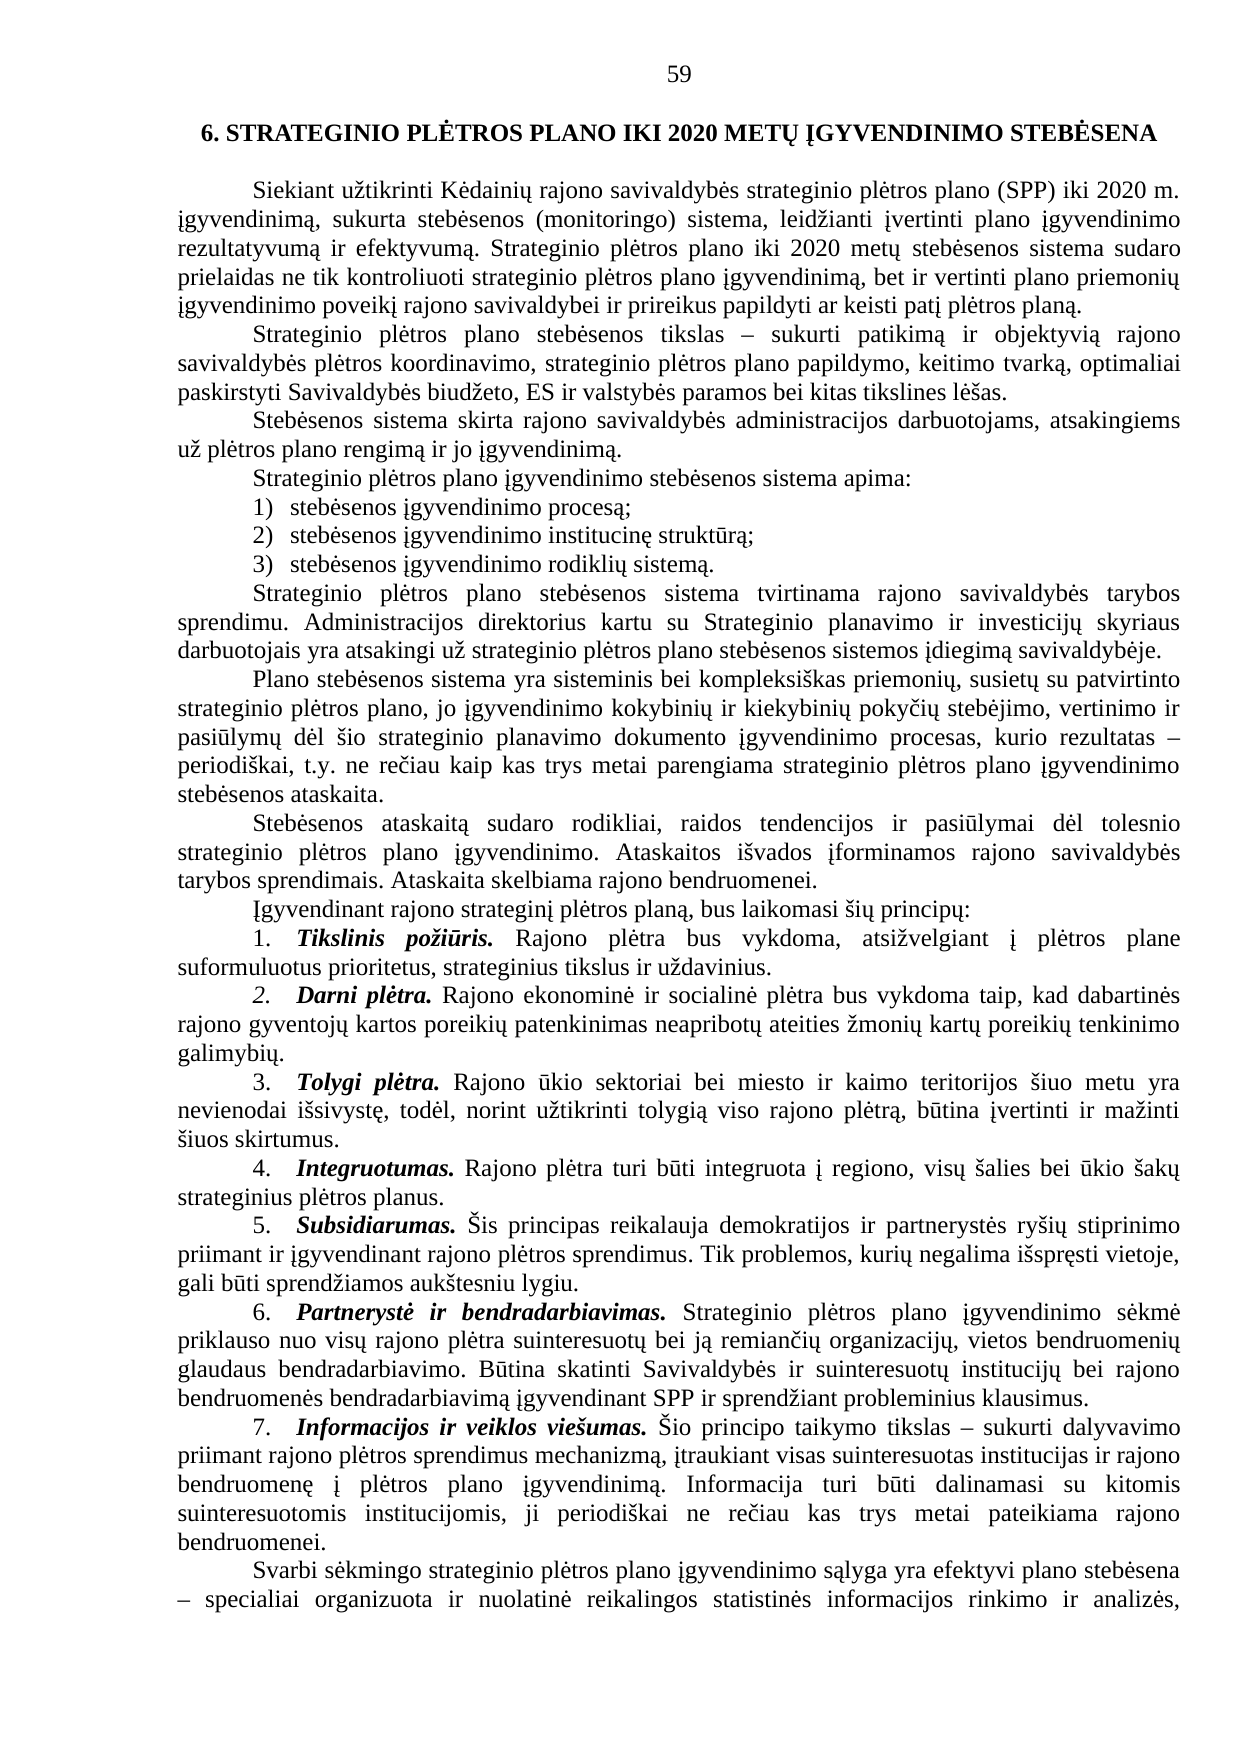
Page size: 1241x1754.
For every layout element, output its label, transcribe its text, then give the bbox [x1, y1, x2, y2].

text Strateginio plėtros plano stebėsenos sistema tvirtinama rajono savivaldybės tarybos sprendimu. Administracijos direktorius kartu su Strateginio planavimo ir investicijų skyriaus darbuotojais yra atsakingi už strateginio plėtros plano stebėsenos sistemos įdiegimą savivaldybėje. [177, 578, 1181, 664]
text 6. Partnerystė ir bendradarbiavimas. Strateginio plėtros plano įgyvendinimo sėkmė priklauso nuo visų rajono plėtra suinteresuotų bei ją remiančių organizacijų, vietos bendruomenių glaudaus bendradarbiavimo. Būtina skatinti Savivaldybės ir suinteresuotų institucijų bei rajono bendruomenės bendradarbiavimą įgyvendinant SPP ir sprendžiant probleminius klausimus. [177, 1297, 1181, 1412]
text Plano stebėsenos sistema yra sisteminis bei kompleksiškas priemonių, susietų su patvirtinto strateginio plėtros plano, jo įgyvendinimo kokybinių ir kiekybinių pokyčių stebėjimo, vertinimo ir pasiūlymų dėl šio strateginio planavimo dokumento įgyvendinimo procesas, kurio rezultatas – periodiškai, t.y. ne rečiau kaip kas trys metai parengiama strateginio plėtros plano įgyvendinimo stebėsenos ataskaita. [177, 664, 1181, 808]
text Stebėsenos ataskaitą sudaro rodikliai, raidos tendencijos ir pasiūlymai dėl tolesnio strateginio plėtros plano įgyvendinimo. Ataskaitos išvados įforminamos rajono savivaldybės tarybos sprendimais. Ataskaita skelbiama rajono bendruomenei. [177, 808, 1181, 894]
text 1) stebėsenos įgyvendinimo procesą; [177, 492, 1181, 521]
text 2) stebėsenos įgyvendinimo institucinę struktūrą; [177, 521, 1181, 549]
text Strateginio plėtros plano įgyvendinimo stebėsenos sistema apima: [177, 463, 1181, 492]
text Svarbi sėkmingo strateginio plėtros plano įgyvendinimo sąlyga yra efektyvi plano stebėsena – specialiai organizuota ir nuolatinė reikalingos statistinės informacijos rinkimo ir analizės, [177, 1556, 1181, 1613]
text 1. Tikslinis požiūris. Rajono plėtra bus vykdoma, atsižvelgiant į plėtros plane suformuluotus prioritetus, strateginius tikslus ir uždavinius. [177, 923, 1181, 981]
text Stebėsenos sistema skirta rajono savivaldybės administracijos darbuotojams, atsakingiems už plėtros plano rengimą ir jo įgyvendinimą. [177, 406, 1181, 463]
text 6. STRATEGINIO PLĖTROS PLANO IKI 2020 METŲ ĮGYVENDINIMO STEBĖSENA [177, 118, 1181, 147]
text 5. Subsidiarumas. Šis principas reikalauja demokratijos ir partnerystės ryšių stiprinimo priimant ir įgyvendinant rajono plėtros sprendimus. Tik problemos, kurių negalima išspręsti vietoje, gali būti sprendžiamos aukštesniu lygiu. [177, 1211, 1181, 1297]
text Siekiant užtikrinti Kėdainių rajono savivaldybės strateginio plėtros plano (SPP) iki 2020 m. įgyvendinimą, sukurta stebėsenos (monitoringo) sistema, leidžianti įvertinti plano įgyvendinimo rezultatyvumą ir efektyvumą. Strateginio plėtros plano iki 2020 metų stebėsenos sistema sudaro prielaidas ne tik kontroliuoti strateginio plėtros plano įgyvendinimą, bet ir vertinti plano priemonių įgyvendinimo poveikį rajono savivaldybei ir prireikus papildyti ar keisti patį plėtros planą. [177, 176, 1181, 319]
text 3. Tolygi plėtra. Rajono ūkio sektoriai bei miesto ir kaimo teritorijos šiuo metu yra nevienodai išsivystę, todėl, norint užtikrinti tolygią viso rajono plėtrą, būtina įvertinti ir mažinti šiuos skirtumus. [177, 1067, 1181, 1153]
text 3) stebėsenos įgyvendinimo rodiklių sistemą. [177, 549, 1181, 578]
text Strateginio plėtros plano stebėsenos tikslas – sukurti patikimą ir objektyvią rajono savivaldybės plėtros koordinavimo, strateginio plėtros plano papildymo, keitimo tvarką, optimaliai paskirstyti Savivaldybės biudžeto, ES ir valstybės paramos bei kitas tikslines lėšas. [177, 319, 1181, 406]
text 7. Informacijos ir veiklos viešumas. Šio principo taikymo tikslas – sukurti dalyvavimo priimant rajono plėtros sprendimus mechanizmą, įtraukiant visas suinteresuotas institucijas ir rajono bendruomenę į plėtros plano įgyvendinimą. Informacija turi būti dalinamasi su kitomis suinteresuotomis institucijomis, ji periodiškai ne rečiau kas trys metai pateikiama rajono bendruomenei. [177, 1412, 1181, 1556]
text 4. Integruotumas. Rajono plėtra turi būti integruota į regiono, visų šalies bei ūkio šakų strateginius plėtros planus. [177, 1153, 1181, 1211]
text Įgyvendinant rajono strateginį plėtros planą, bus laikomasi šių principų: [177, 894, 1181, 923]
text 2. Darni plėtra. Rajono ekonominė ir socialinė plėtra bus vykdoma taip, kad dabartinės rajono gyventojų kartos poreikių patenkinimas neapribotų ateities žmonių kartų poreikių tenkinimo galimybių. [177, 981, 1181, 1067]
